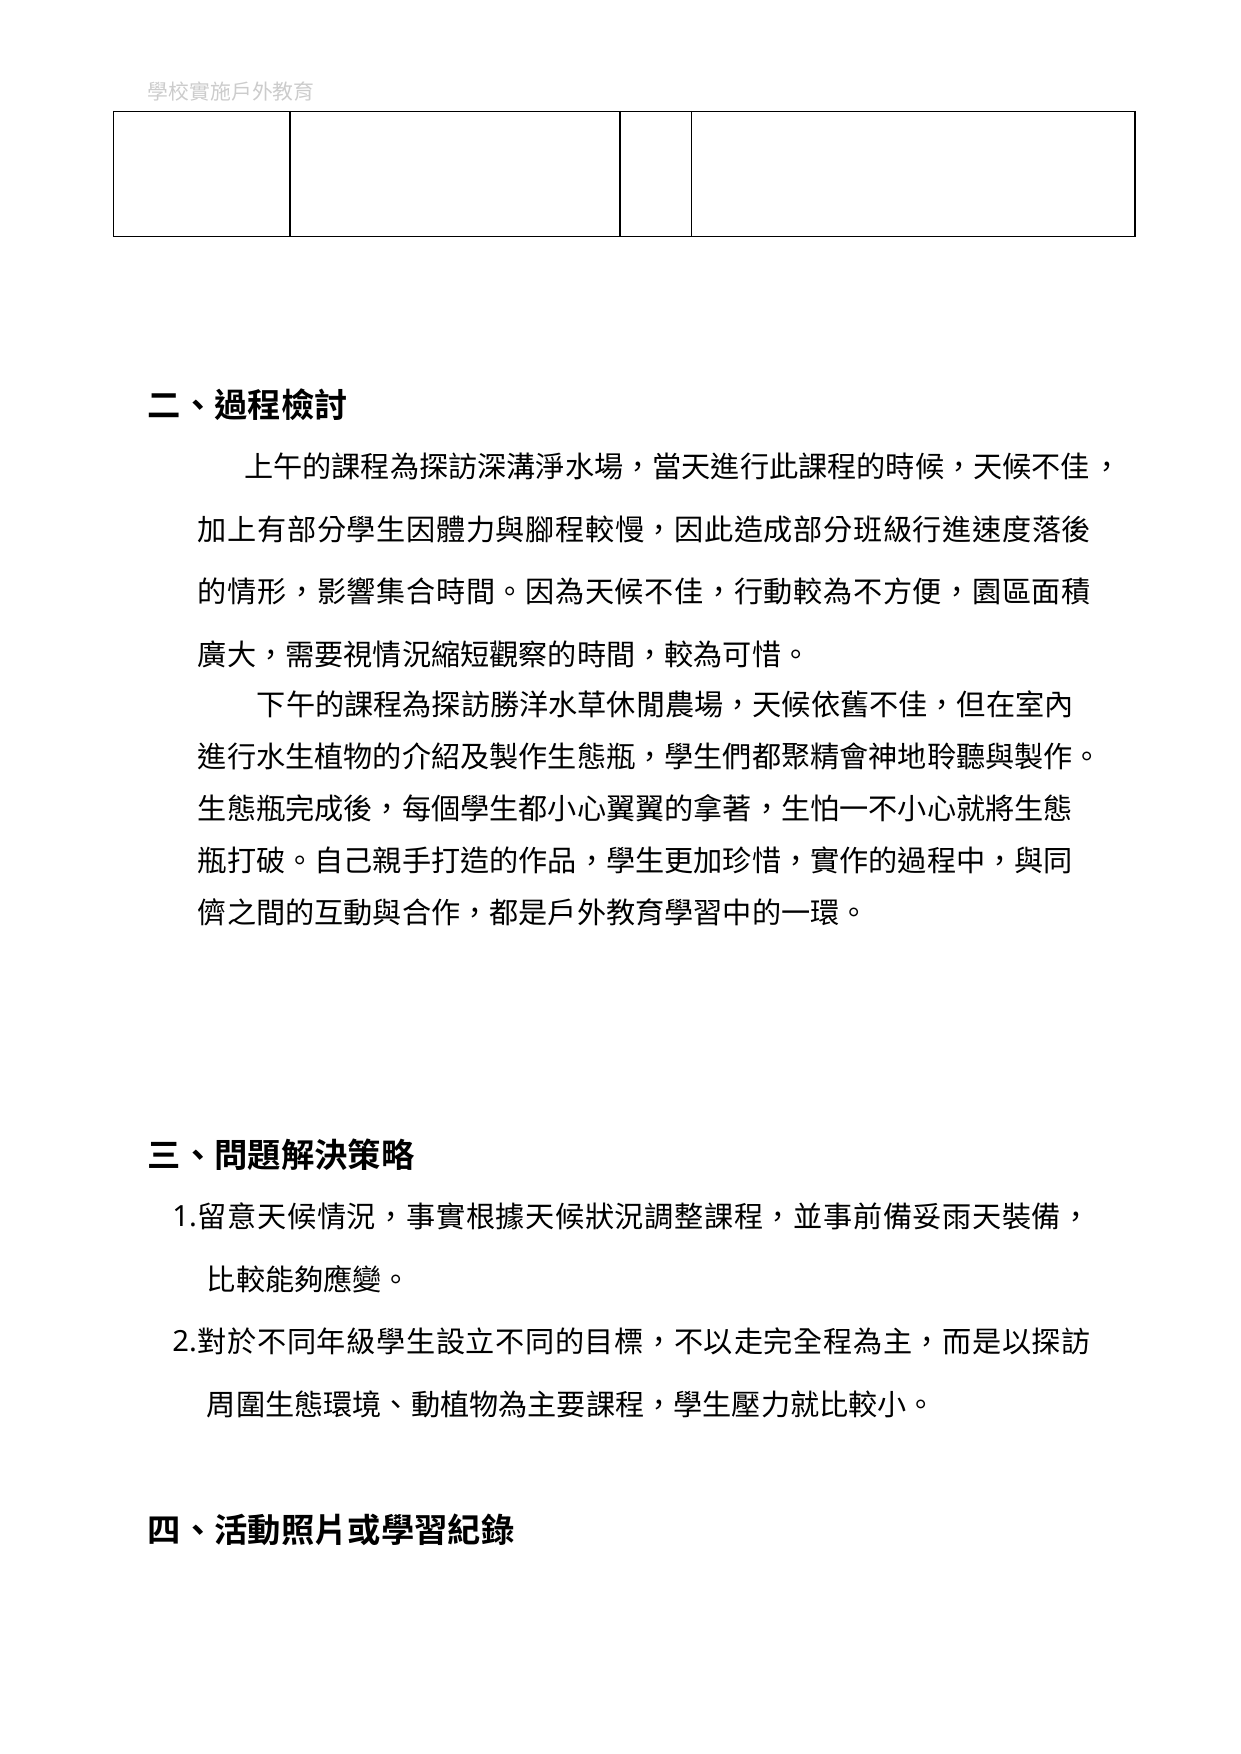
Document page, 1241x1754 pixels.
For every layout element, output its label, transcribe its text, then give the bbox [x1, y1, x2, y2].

table_cell [692, 112, 1134, 236]
text 四、活動照片或學習紀錄 [148, 1486, 1092, 1548]
text 2.對於不同年級學生設立不同的目標，不以走完全程為主，而是以探訪周圍生態環境、動植物為主要課程，學生壓力就比較小。 [148, 1298, 1092, 1423]
text 上午的課程為探訪深溝淨水場，當天進行此課程的時候，天候不佳，加上有部分學生因體力與腳程較慢，因此造成部分班級行進速度落後的情形，影響集合時間。因為天候不佳，行動較為不方便，園區面積廣大，需要視情況縮短觀察的時間，較為可惜。 [198, 423, 1092, 673]
text 下午的課程為探訪勝洋水草休閒農場，天候依舊不佳，但在室內進行水生植物的介紹及製作生態瓶，學生們都聚精會神地聆聽與製作。生態瓶完成後，每個學生都小心翼翼的拿著，生怕一不小心就將生態瓶打破。自己親手打造的作品，學生更加珍惜，實作的過程中，與同儕之間的互動與合作，都是戶外教育學習中的一環。 [198, 673, 1092, 934]
table_cell [114, 112, 289, 236]
text 二、過程檢討 [148, 361, 1092, 423]
text 三、問題解決策略 [148, 1111, 1092, 1173]
text 1.留意天候情況，事實根據天候狀況調整課程，並事前備妥雨天裝備，比較能夠應變。 [148, 1173, 1092, 1298]
table_cell [621, 112, 691, 236]
table_cell [291, 112, 619, 236]
